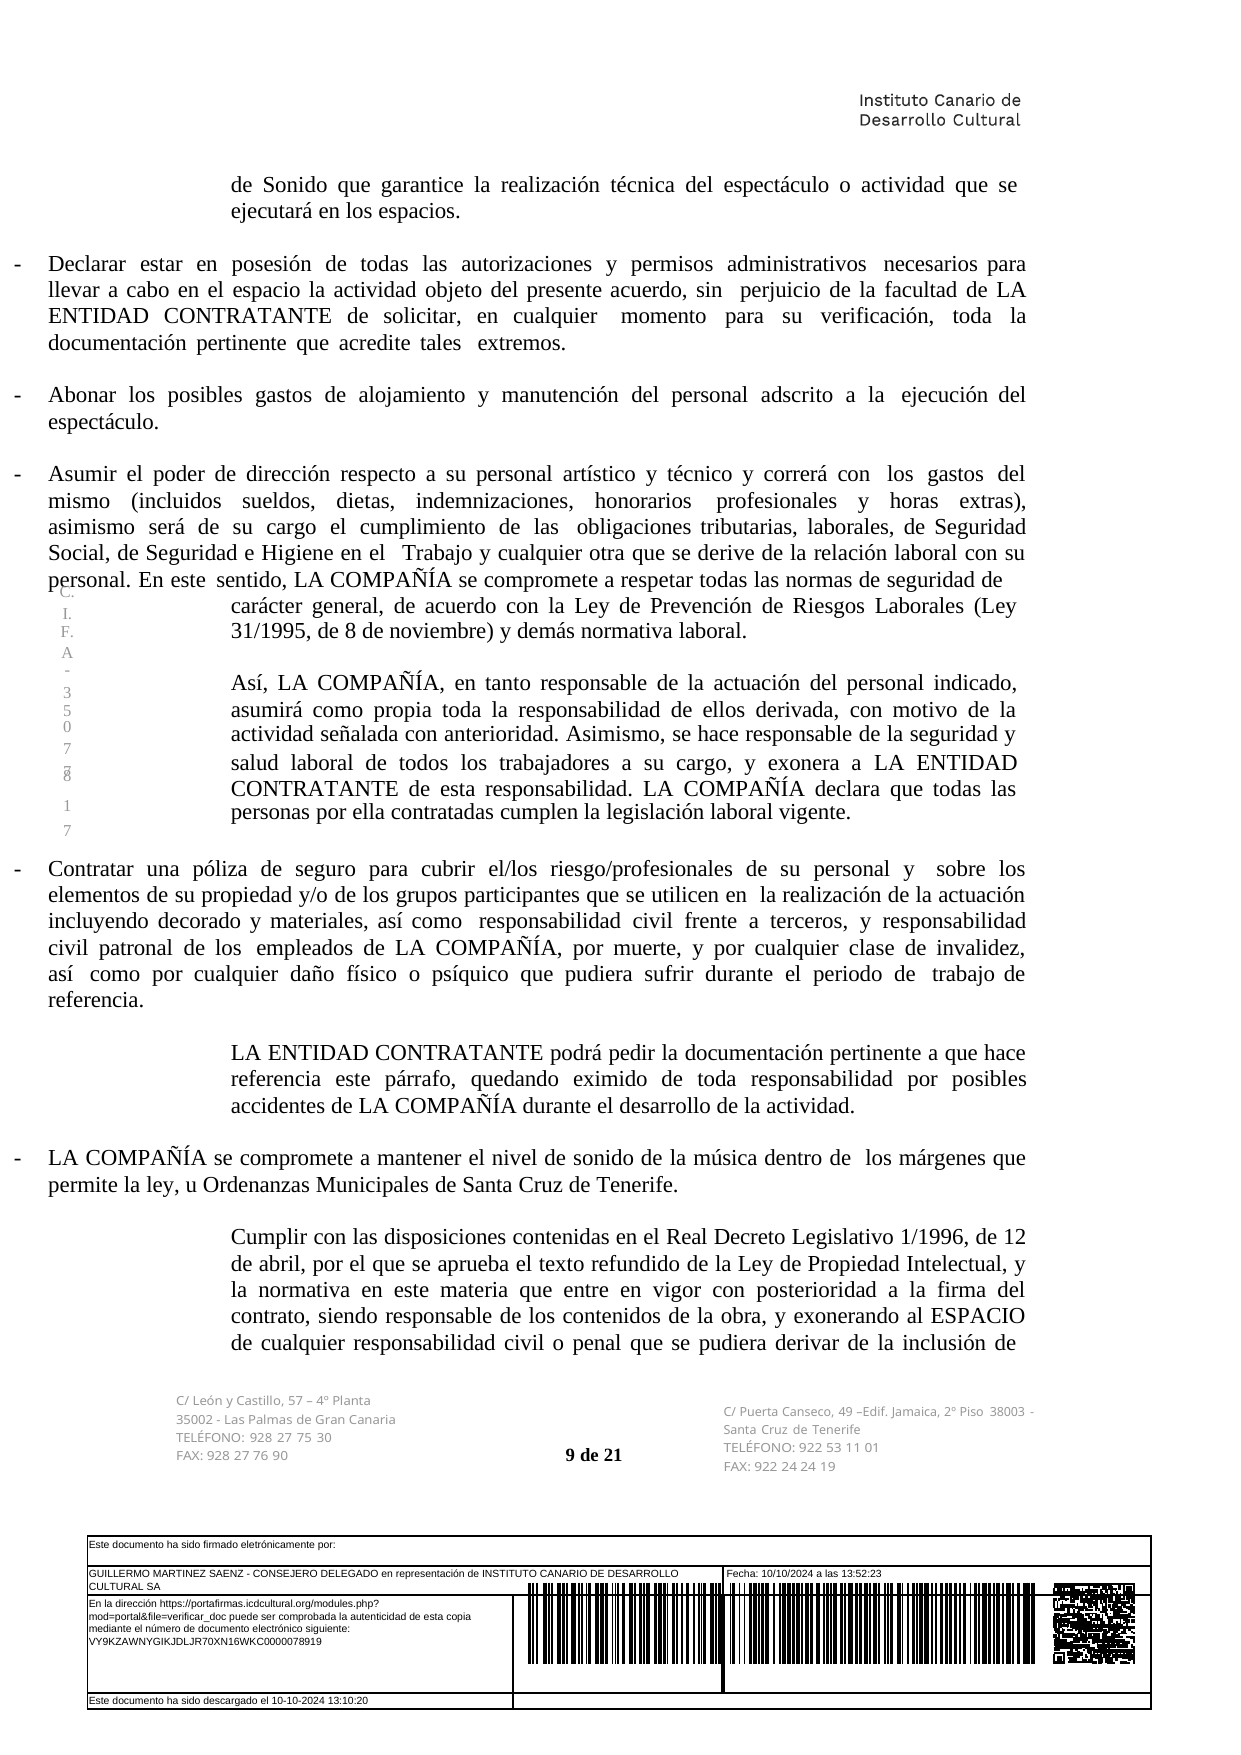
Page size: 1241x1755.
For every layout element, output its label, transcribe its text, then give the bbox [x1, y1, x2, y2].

table_cell [1070, 1608, 1078, 1613]
table_cell [1060, 1634, 1073, 1642]
table_cell [514, 1604, 721, 1692]
table_cell Este documento ha sido descargado el 10-10-2024 13:10:20 [88, 1694, 512, 1708]
list 3 [63, 684, 71, 702]
table_header [1134, 1537, 1150, 1565]
list 7 [63, 763, 71, 780]
text 7 [1134, 824, 1163, 839]
table_cell [1077, 1648, 1090, 1661]
text I. [62, 606, 72, 623]
table_cell [725, 1596, 1150, 1692]
table_cell [1120, 1606, 1130, 1614]
text TELÉFONO: 922 53 11 01 [1134, 1439, 1163, 1456]
table_cell En la dirección https://portafirmas.icdcultural.org/modules.php?mod=portal&file=verificar_doc puede ser comprobada la autenticidad de esta copia mediante el número de documento electrónico siguiente: VY9KZAWNYGIKJDLJR70XN16WKC0000078919 [88, 1604, 512, 1692]
table_cell [1111, 1619, 1120, 1624]
text FAX: 922 24 24 19 [1134, 1458, 1163, 1475]
table_cell [1073, 1639, 1098, 1649]
table_cell [1080, 1604, 1108, 1624]
text A [1134, 644, 1163, 662]
table_cell [514, 1694, 1150, 1708]
